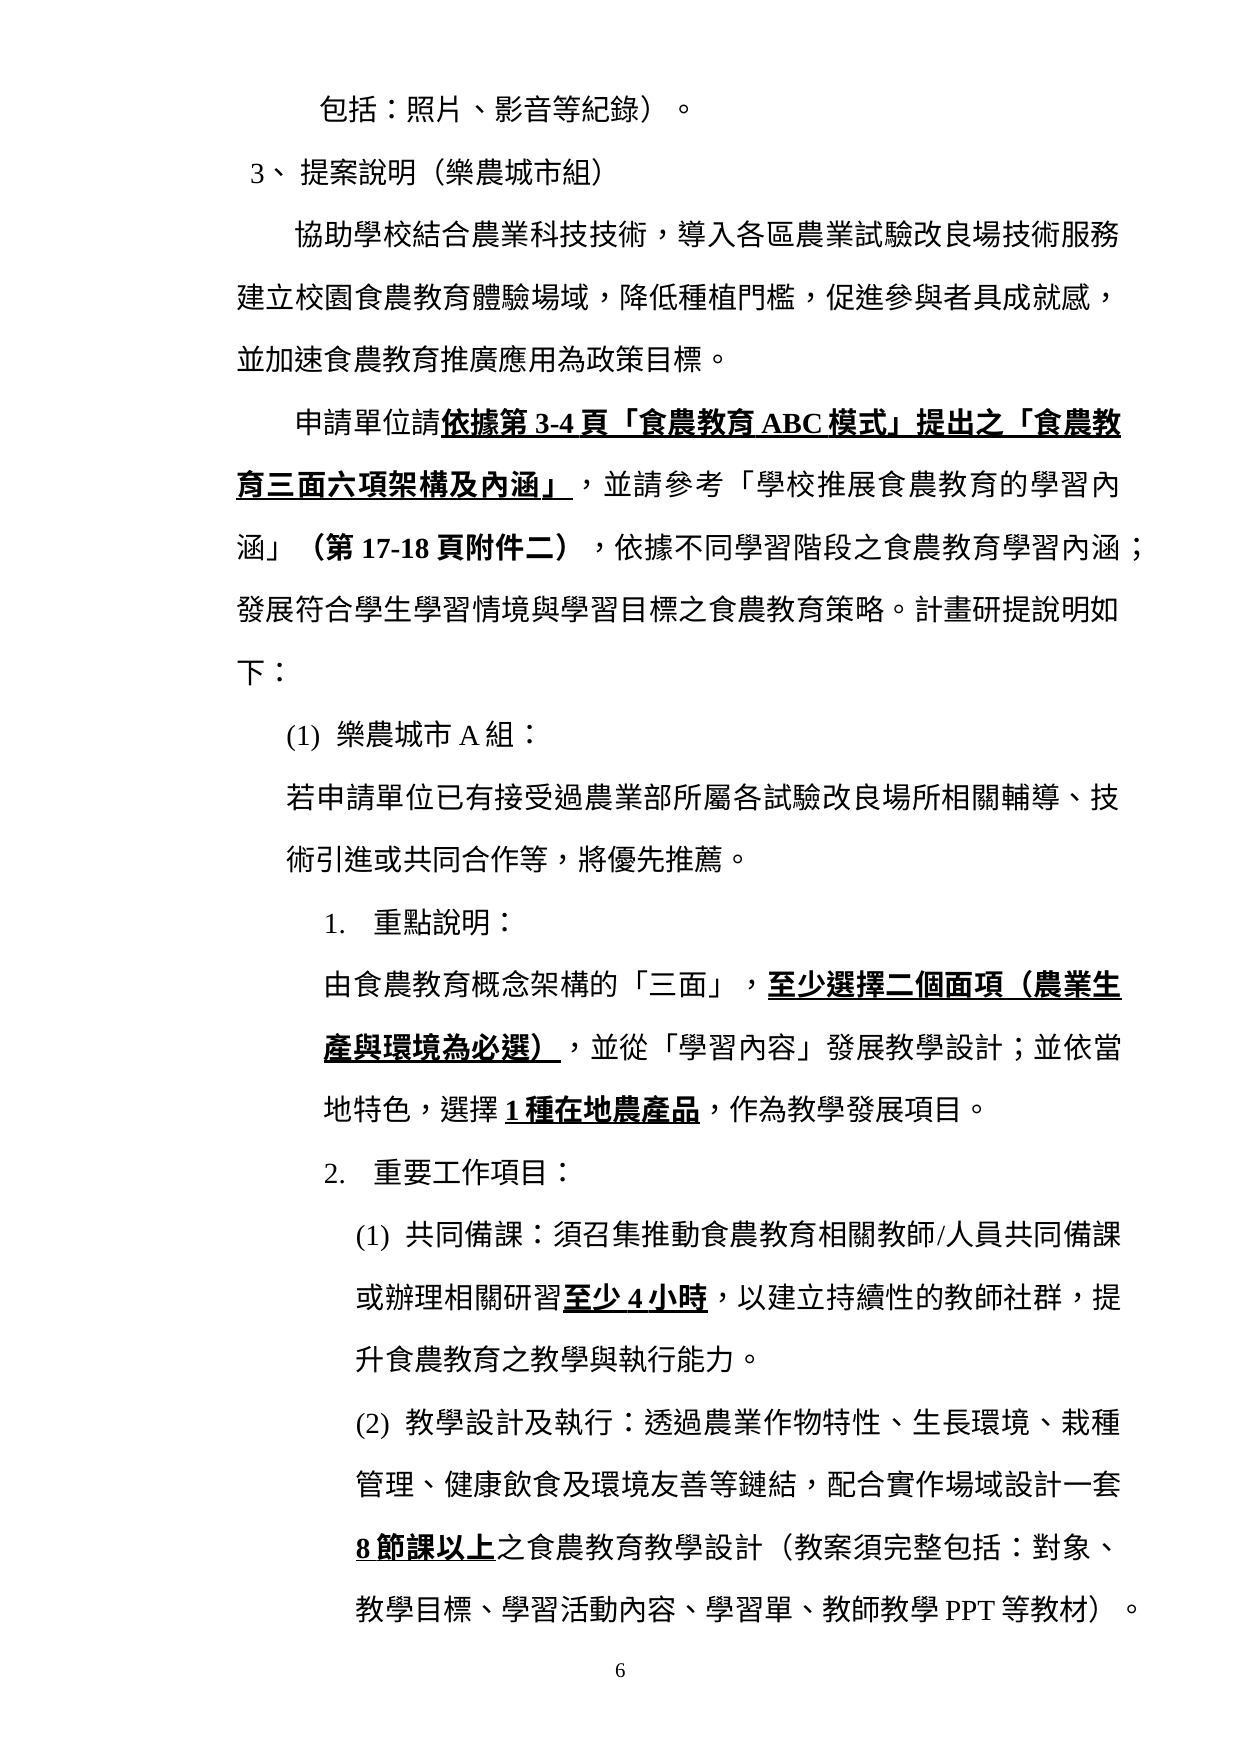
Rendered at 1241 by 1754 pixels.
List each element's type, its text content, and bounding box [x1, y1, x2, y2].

list 重點說明： [324, 879, 1122, 941]
text 協助學校結合農業科技技術，導入各區農業試驗改良場技術服務，建立校園食農教育體驗場域，降低種植門檻，促進參與者具成就感，並加速食農教育推廣應用為政策目標。 [236, 191, 1122, 379]
list 樂農城市A組： [286, 691, 1122, 754]
text 申請單位請依據第3-4頁「食農教育ABC模式」提出之「食農教育三面六項架構及內涵」，並請參考「學校推展食農教育的學習內涵」（第17-18頁附件二），依據不同學習階段之食農教育學習內涵；發展符合學生學習情境與學習目標之食農教育策略。計畫研提說明如下： [236, 379, 1122, 691]
list 教學設計及執行：透過農業作物特性、生長環境、栽種管理、健康飲食及環境友善等鏈結，配合實作場域設計一套8節課以上之食農教育教學設計（教案須完整包括：對象、教學目標、學習活動內容、學習單、教師教學PPT等教材）。 [356, 1379, 1122, 1629]
list 共同備課：須召集推動食農教育相關教師/人員共同備課或辦理相關研習至少4小時，以建立持續性的教師社群，提升食農教育之教學與執行能力。 [356, 1191, 1122, 1379]
text 由食農教育概念架構的「三面」，至少選擇二個面項（農業生產與環境為必選），並從「學習內容」發展教學設計；並依當地特色，選擇1種在地農產品，作為教學發展項目。 [324, 941, 1122, 1129]
list 提案說明（樂農城市組） [250, 129, 1122, 191]
text 若申請單位已有接受過農業部所屬各試驗改良場所相關輔導、技術引進或共同合作等，將優先推薦。 [286, 754, 1122, 879]
list 重要工作項目： [324, 1129, 1122, 1191]
list 辦理體驗/學習活動：須辦理至少1場次與教學內容相關之校外體驗/學習活動（如遇不可抗力因素無法實體辦理，可改採線上辦理），每場次至少20人，需結合在地多元組織或食農相關人士，期透過結合在地資源，提升食農教育成效。另可依地區特性結合生產、加工、銷售等環節的實作或觀摩行程（如：學校午餐食材之供應農場及加工廠等）。為促使食農教育從學校出發，同時推廣至家庭及社區，各體驗學習活動可視辦理目的邀請學生家長、全校師生及地方相關產業人士等參與；並請提出實際體驗/學習活動之成果（學生完成之學習單、活動相關紀錄，包括：照片、影音等紀錄）。 [283, 66, 1122, 129]
